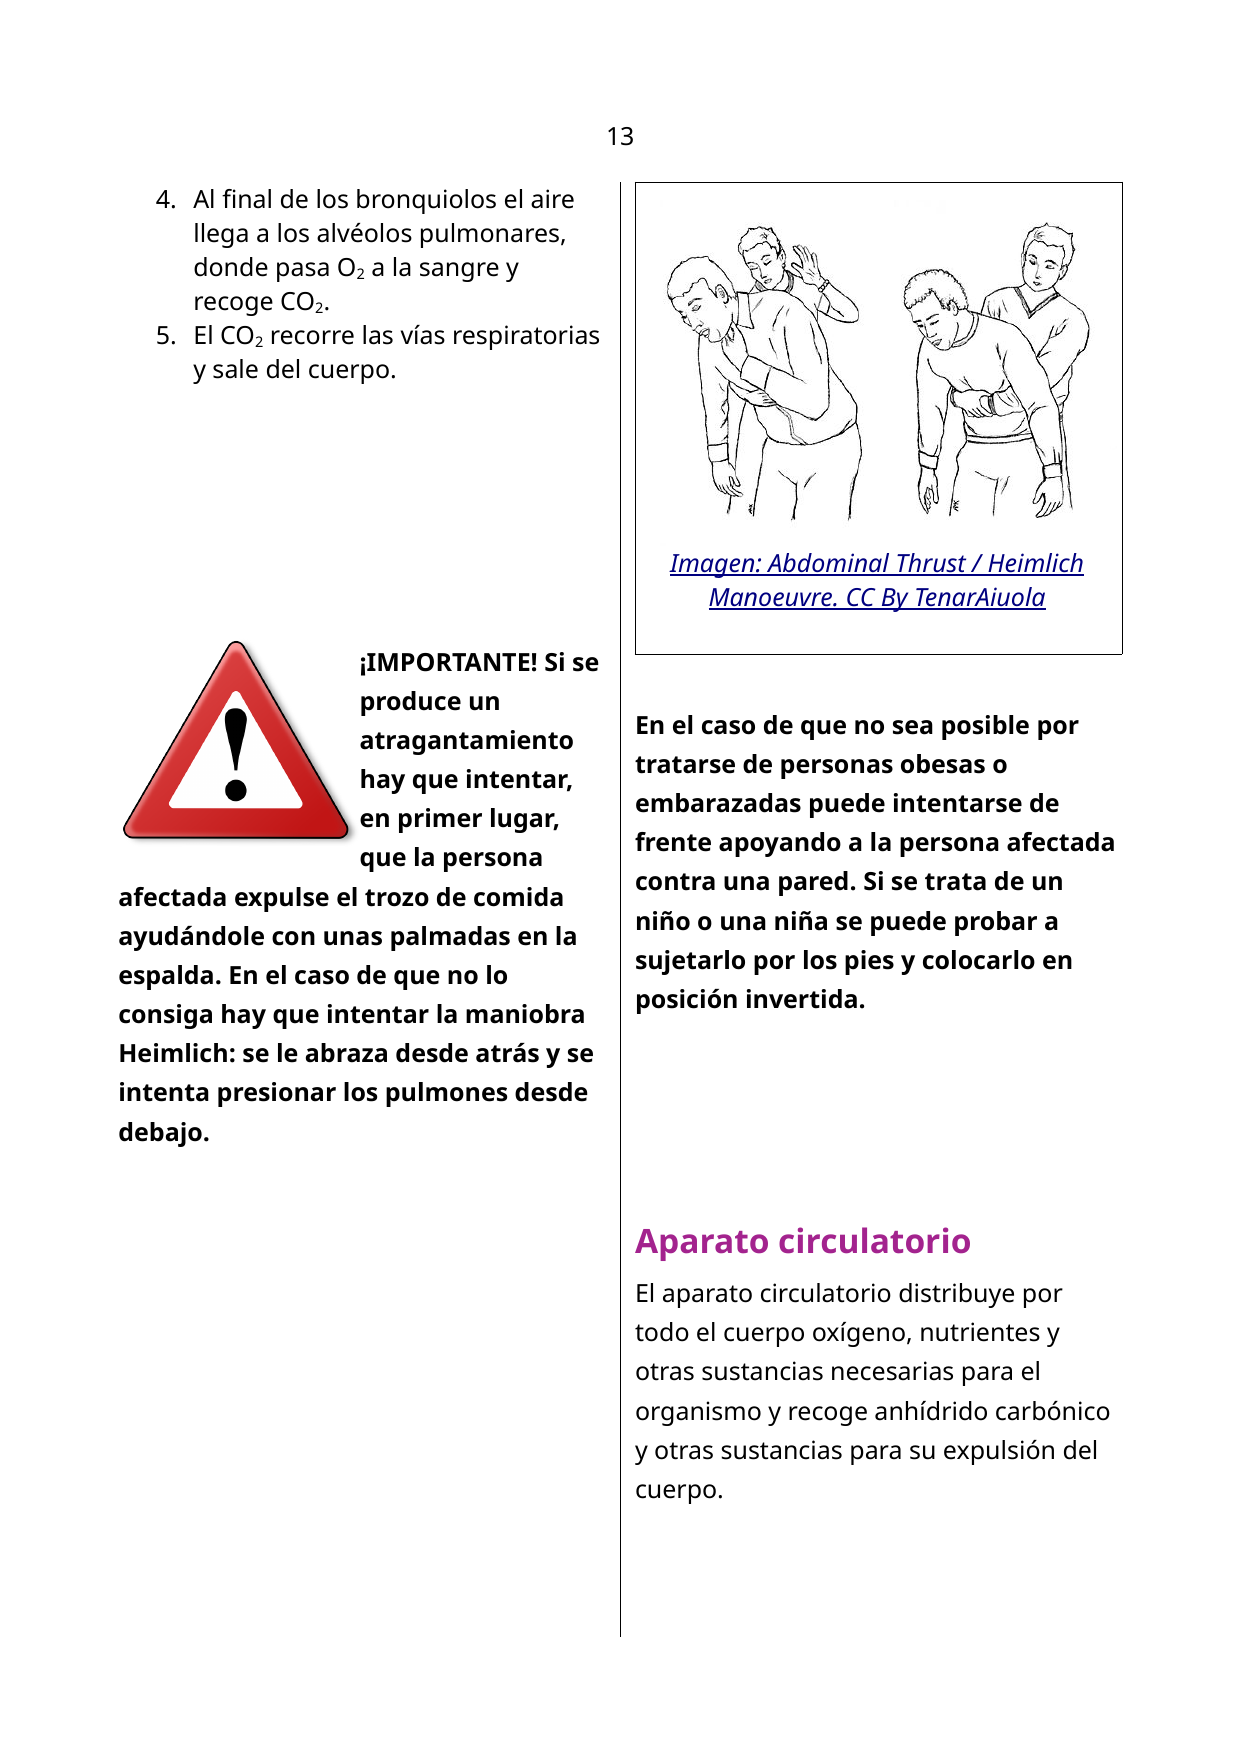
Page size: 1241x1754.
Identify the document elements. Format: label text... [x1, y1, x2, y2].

text ¡IMPORTANTE! Si se produce un atragantamiento hay que intentar, en primer lugar, que la persona afectada expulse el trozo de comida ayudándole con unas palmadas en la espalda. En el caso de que no lo consiga hay que intentar la maniobra Heimlich: se le abraza desde atrás y se intenta presionar los pulmones desde debajo. [118, 644, 605, 1148]
list Al final de los bronquiolos el aire llega a los alvéolos pulmonares, donde pasa O2 a la sangre y recoge CO2. [156, 182, 605, 318]
text En el caso de que no sea posible por tratarse de personas obesas o embarazadas puede intentarse de frente apoyando a la persona afectada contra una pared. Si se trata de un niño o una niña se puede probar a sujetarlo por los pies y colocarlo en posición invertida. [635, 707, 1122, 1016]
list El CO2 recorre las vías respiratorias y sale del cuerpo. [156, 318, 605, 386]
subtitle Aparato circulatorio [635, 1217, 1122, 1263]
table_header [636, 183, 1122, 653]
text El aparato circulatorio distribuye por todo el cuerpo oxígeno, nutrientes y otras sustancias necesarias para el organismo y recoge anhídrido carbónico y otras sustancias para su expulsión del cuerpo. [635, 1276, 1122, 1506]
picture [123, 638, 360, 847]
picture [640, 200, 1117, 546]
